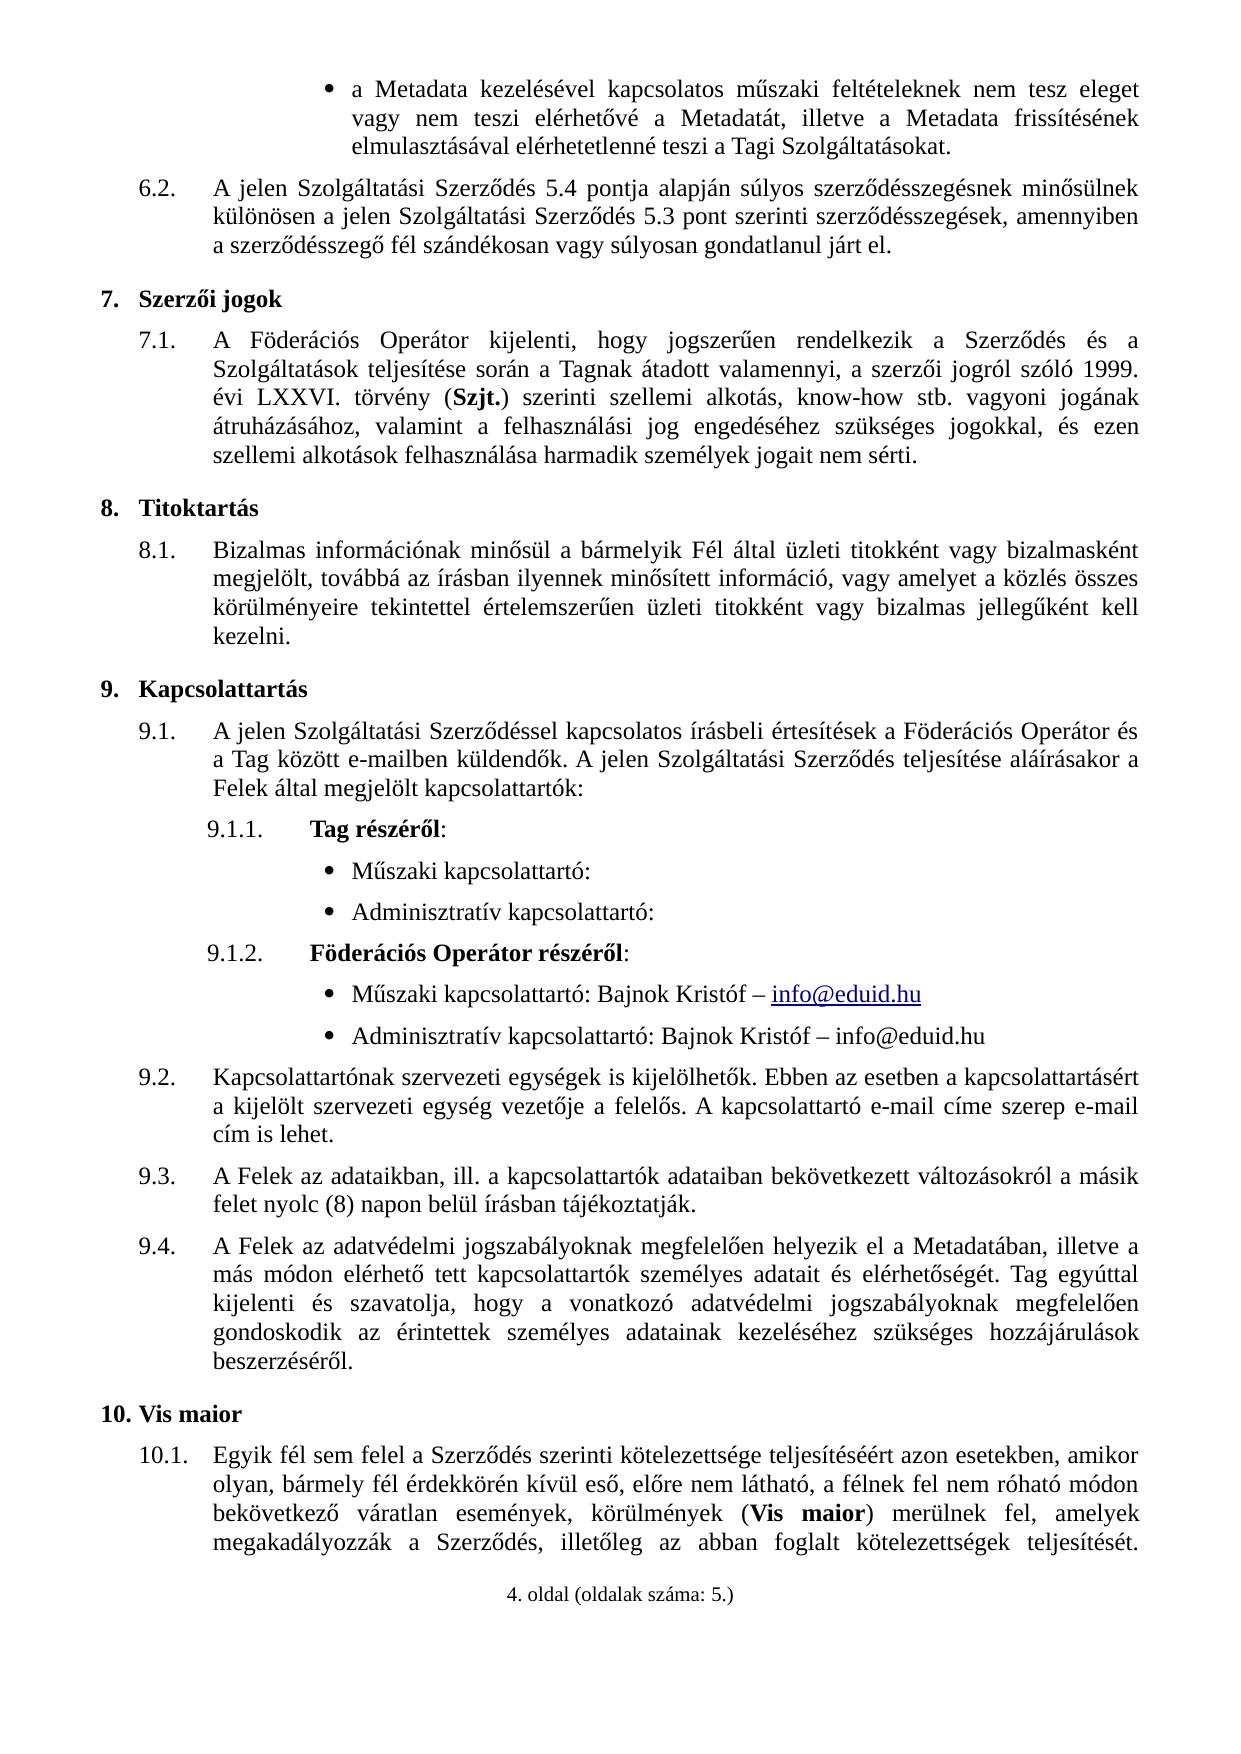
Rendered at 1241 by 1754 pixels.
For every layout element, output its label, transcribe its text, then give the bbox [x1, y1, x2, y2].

list a Metadata kezelésével kapcsolatos műszaki feltételeknek nem tesz eleget vagy nem teszi elérhetővé a Metadatát, illetve a Metadata frissítésének elmulasztásával elérhetetlenné teszi a Tagi Szolgáltatásokat. [325, 74, 1140, 160]
list Adminisztratív kapcsolattartó: [325, 897, 1140, 926]
list Adminisztratív kapcsolattartó: Bajnok Kristóf – info@eduid.hu [325, 1021, 1140, 1049]
list A Föderációs Operátor kijelenti, hogy jogszerűen rendelkezik a Szerződés és a Szolgáltatások teljesítése során a Tagnak átadott valamennyi, a szerzői jogról szóló 1999. évi LXXVI. törvény (Szjt.) szerinti szellemi alkotás, know-how stb. vagyoni jogának átruházásához, valamint a felhasználási jog engedéséhez szükséges jogokkal, és ezen szellemi alkotások felhasználása harmadik személyek jogait nem sérti. [138, 325, 1140, 469]
subtitle Kapcsolattartás [100, 674, 1140, 703]
list Tag részéről: [159, 814, 1140, 843]
list Egyik fél sem felel a Szerződés szerinti kötelezettsége teljesítéséért azon esetekben, amikor olyan, bármely fél érdekkörén kívül eső, előre nem látható, a félnek fel nem róható módon bekövetkező váratlan események, körülmények (Vis maior) merülnek fel, amelyek megakadályozzák a Szerződés, illetőleg az abban foglalt kötelezettségek teljesítését. [138, 1441, 1140, 1556]
list A jelen Szolgáltatási Szerződés 5.4 pontja alapján súlyos szerződésszegésnek minősülnek különösen a jelen Szolgáltatási Szerződés 5.3 pont szerinti szerződésszegések, amennyiben a szerződésszegő fél szándékosan vagy súlyosan gondatlanul járt el. [138, 173, 1140, 259]
subtitle Szerzői jogok [100, 284, 1140, 312]
subtitle Vis maior [100, 1399, 1140, 1428]
list Műszaki kapcsolattartó: Bajnok Kristóf – info@eduid.hu [325, 979, 1140, 1008]
list A Felek az adataikban, ill. a kapcsolattartók adataiban bekövetkezett változásokról a másik felet nyolc (8) napon belül írásban tájékoztatják. [138, 1161, 1140, 1218]
subtitle Titoktartás [100, 493, 1140, 522]
list Kapcsolattartónak szervezeti egységek is kijelölhetők. Ebben az esetben a kapcsolattartásért a kijelölt szervezeti egység vezetője a felelős. A kapcsolattartó e-mail címe szerep e-mail cím is lehet. [138, 1062, 1140, 1148]
list A Felek az adatvédelmi jogszabályoknak megfelelően helyezik el a Metadatában, illetve a más módon elérhető tett kapcsolattartók személyes adatait és elérhetőségét. Tag egyúttal kijelenti és szavatolja, hogy a vonatkozó adatvédelmi jogszabályoknak megfelelően gondoskodik az érintettek személyes adatainak kezeléséhez szükséges hozzájárulások beszerzéséről. [138, 1231, 1140, 1374]
list Föderációs Operátor részéről: [159, 938, 1140, 967]
list A jelen Szolgáltatási Szerződéssel kapcsolatos írásbeli értesítések a Föderációs Operátor és a Tag között e-mailben küldendők. A jelen Szolgáltatási Szerződés teljesítése aláírásakor a Felek által megjelölt kapcsolattartók: [138, 716, 1140, 802]
list Műszaki kapcsolattartó: [325, 856, 1140, 884]
list Bizalmas információnak minősül a bármelyik Fél által üzleti titokként vagy bizalmasként megjelölt, továbbá az írásban ilyennek minősített információ, vagy amelyet a közlés összes körülményeire tekintettel értelemszerűen üzleti titokként vagy bizalmas jellegűként kell kezelni. [138, 535, 1140, 650]
